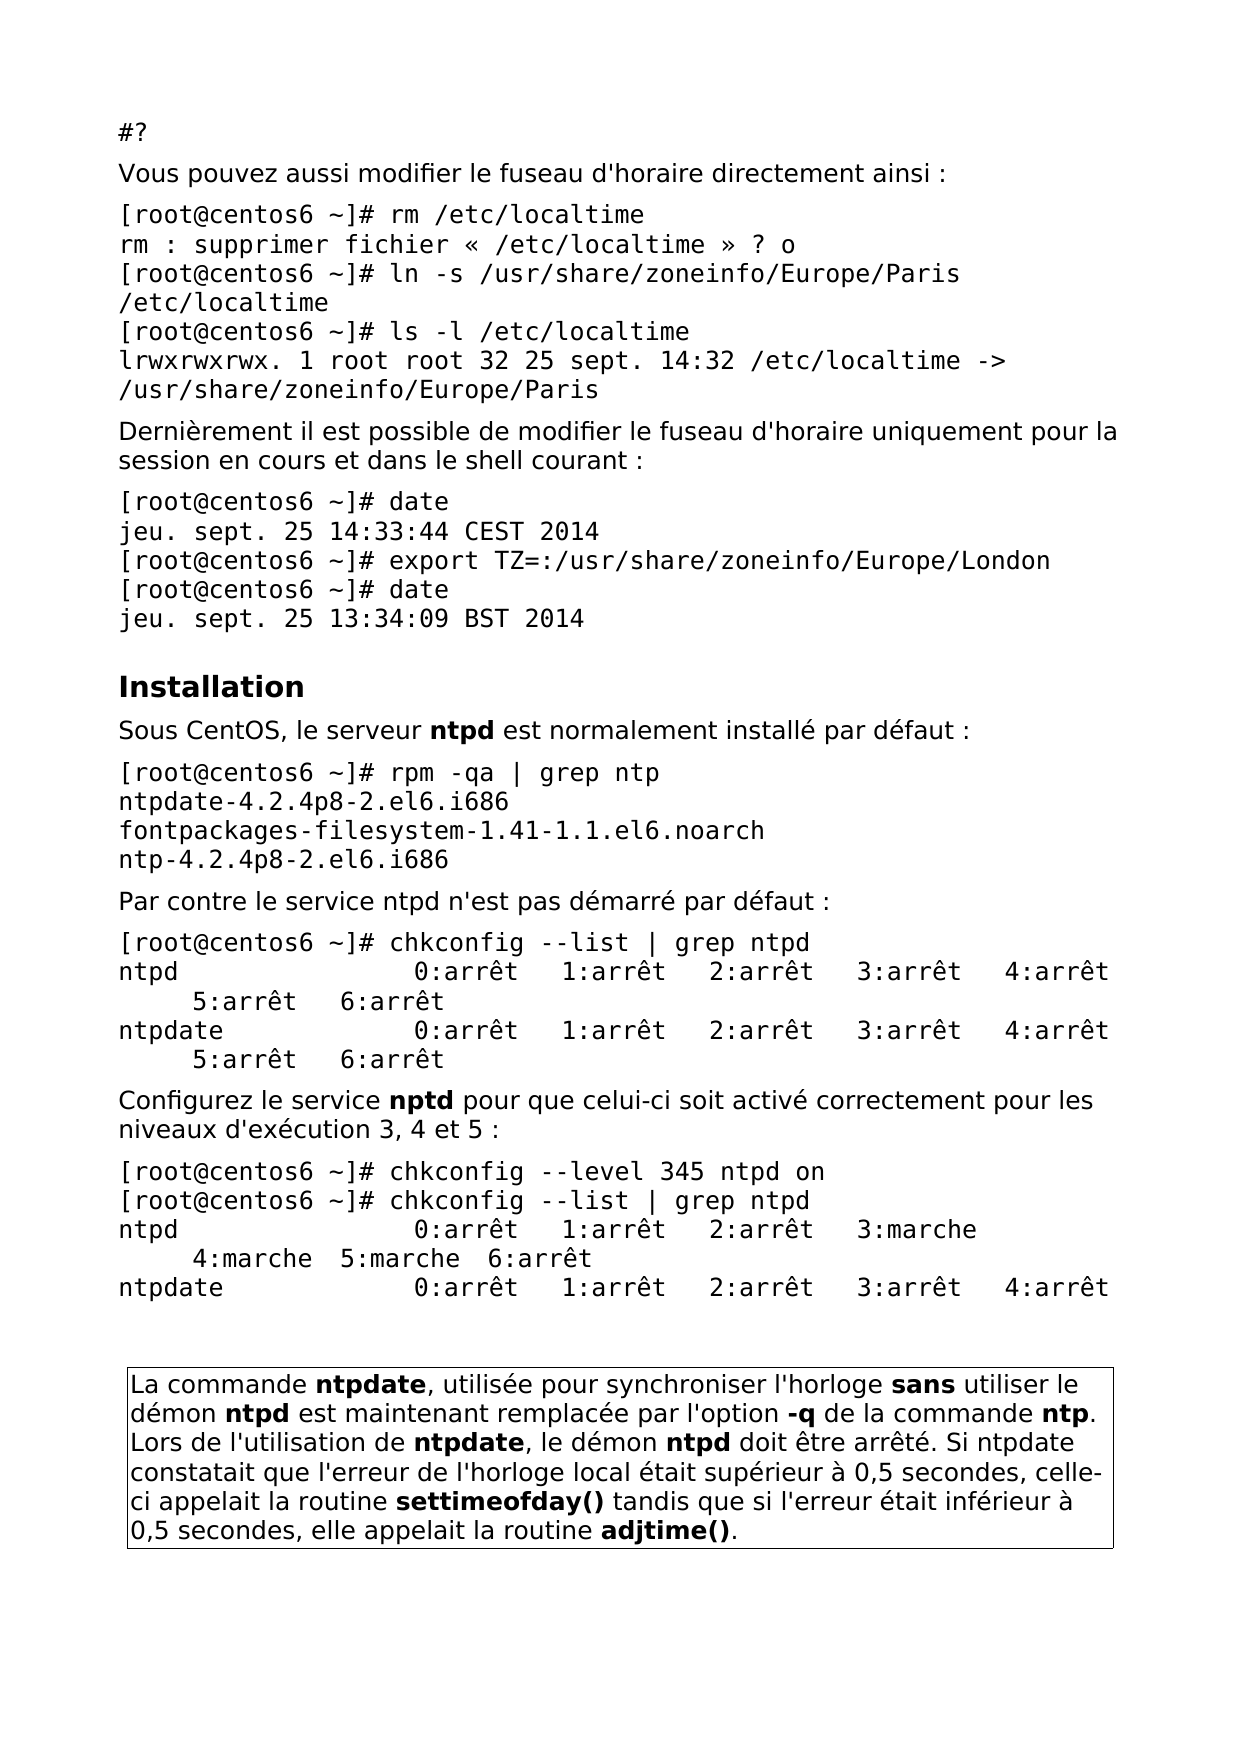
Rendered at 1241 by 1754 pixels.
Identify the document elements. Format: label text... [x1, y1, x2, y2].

text Par contre le service ntpd n'est pas démarré par défaut : [118, 887, 1122, 916]
text Vous pouvez aussi modifier le fuseau d'horaire directement ainsi : [118, 159, 1122, 188]
text [root@centos6 ~]# rpm -qa | grep ntp ntpdate-4.2.4p8-2.el6.i686 fontpackages-filesystem-1.41-1.1.el6.noarch ntp-4.2.4p8-2.el6.i686 [118, 758, 1122, 875]
text Sous CentOS, le serveur ntpd est normalement installé par défaut : [118, 717, 1122, 746]
text [root@centos6 ~]# chkconfig --list | grep ntpd ntpd 0:arrêt 1:arrêt 2:arrêt 3:arrêt 4:arrêt 5:arrêt 6:arrêt ntpdate 0:arrêt 1:arrêt 2:arrêt 3:arrêt 4:arrêt 5:arrêt 6:arrêt [118, 928, 1122, 1074]
table_header La commande ntpdate, utilisée pour synchroniser l'horloge sans utiliser le démon ntpd est maintenant remplacée par l'option -q de la commande ntp. Lors de l'utilisation de ntpdate, le démon ntpd doit être arrêté. Si ntpdate constatait que l'erreur de l'horloge local était supérieur à 0,5 secondes, celle-ci appelait la routine settimeofday() tandis que si l'erreur était inférieur à 0,5 secondes, elle appelait la routine adjtime(). [128, 1368, 1113, 1548]
text [root@centos6 ~]# rm /etc/localtime rm : supprimer fichier « /etc/localtime » ? o [root@centos6 ~]# ln -s /usr/share/zoneinfo/Europe/Paris /etc/localtime [root@centos6 ~]# ls -l /etc/localtime lrwxrwxrwx. 1 root root 32 25 sept. 14:32 /etc/localtime -> /usr/share/zoneinfo/Europe/Paris [118, 201, 1122, 405]
subtitle Installation [118, 670, 1122, 704]
text #? [118, 118, 1122, 147]
text [root@centos6 ~]# date jeu. sept. 25 14:33:44 CEST 2014 [root@centos6 ~]# export TZ=:/usr/share/zoneinfo/Europe/London [root@centos6 ~]# date jeu. sept. 25 13:34:09 BST 2014 [118, 487, 1122, 633]
text [root@centos6 ~]# chkconfig --level 345 ntpd on [root@centos6 ~]# chkconfig --list | grep ntpd ntpd 0:arrêt 1:arrêt 2:arrêt 3:marche 4:marche 5:marche 6:arrêt ntpdate 0:arrêt 1:arrêt 2:arrêt 3:arrêt 4:arrêt 5:arrêt 6:arrêt [118, 1157, 1122, 1332]
text Dernièrement il est possible de modifier le fuseau d'horaire uniquement pour la session en cours et dans le shell courant : [118, 417, 1122, 475]
text Configurez le service nptd pour que celui-ci soit activé correctement pour les niveaux d'exécution 3, 4 et 5 : [118, 1086, 1122, 1144]
